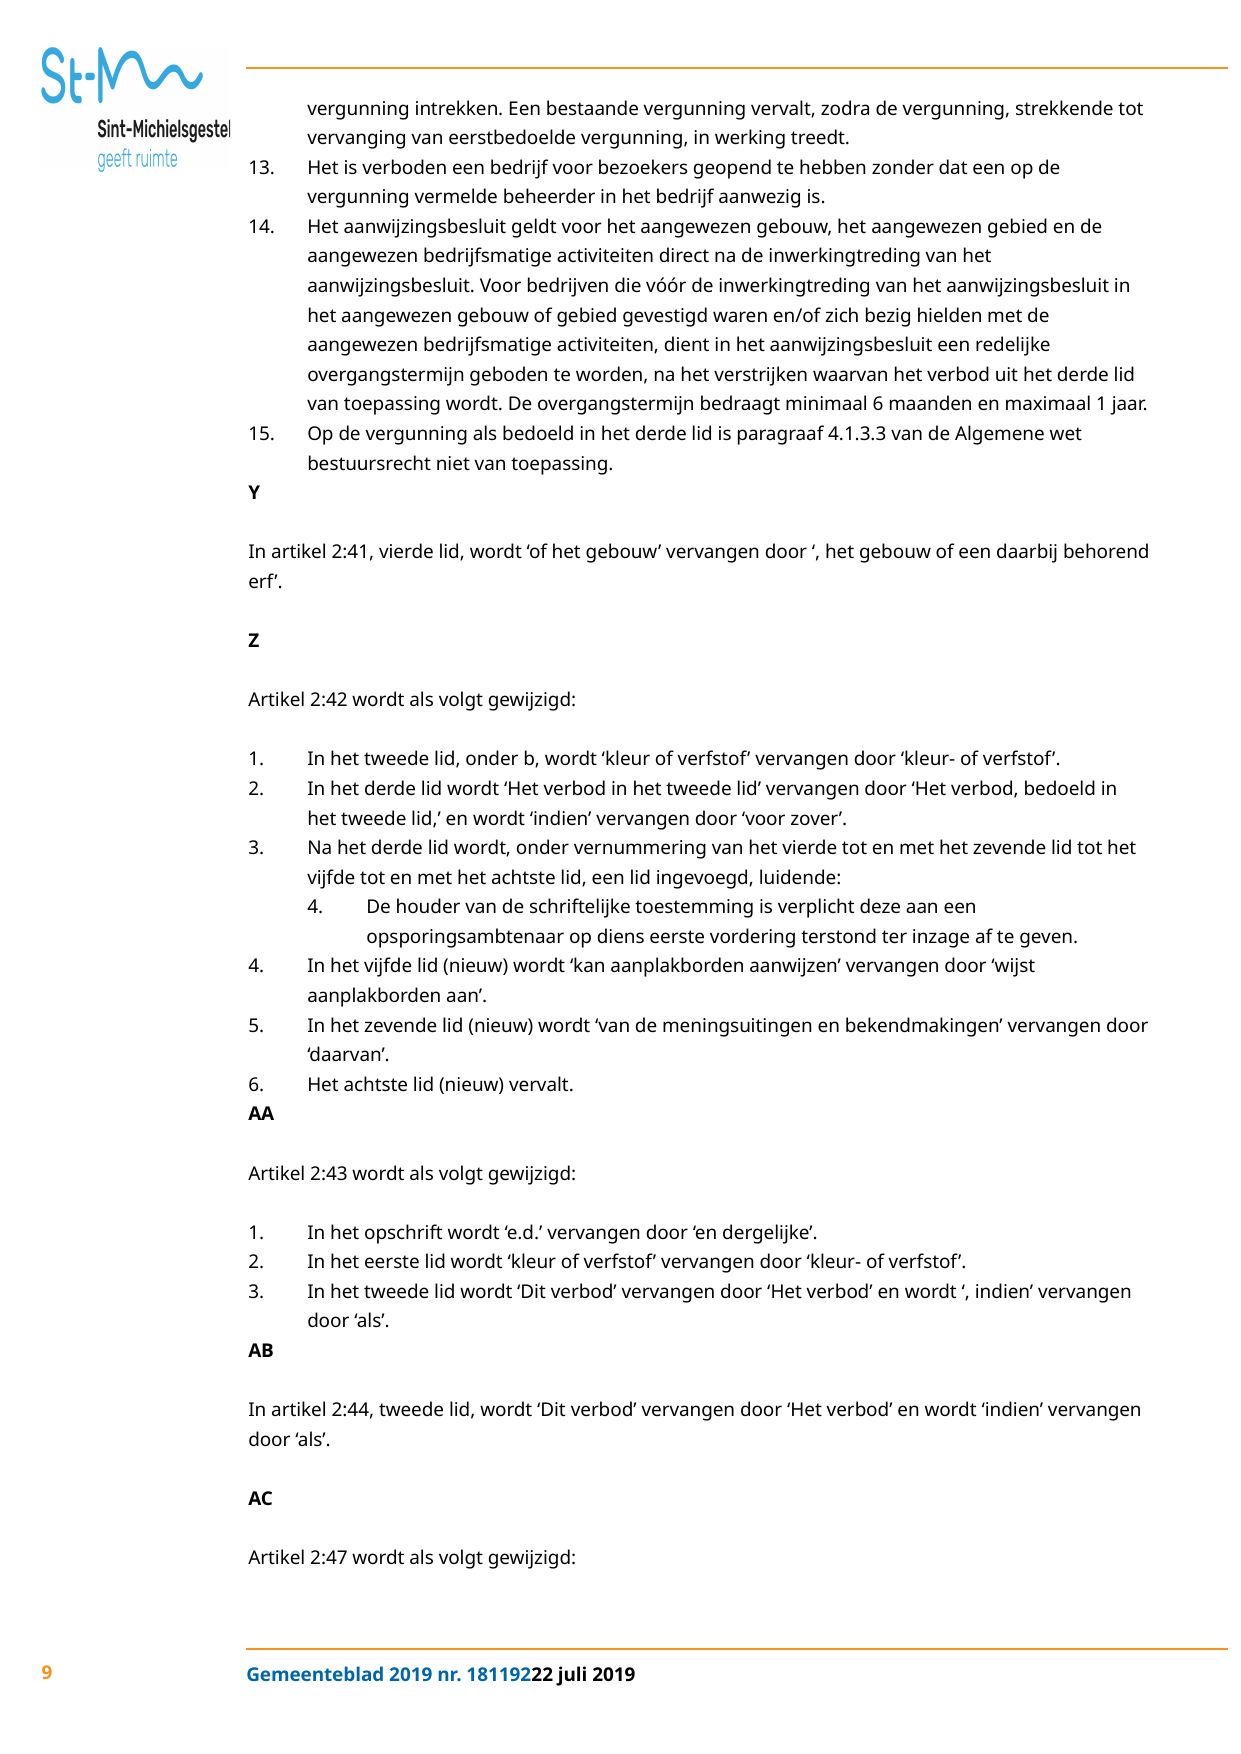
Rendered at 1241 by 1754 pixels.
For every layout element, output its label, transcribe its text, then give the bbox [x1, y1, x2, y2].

text Z [248, 627, 1152, 653]
text Artikel 2:42 wordt als volgt gewijzigd: [248, 686, 1152, 712]
list In het zevende lid (nieuw) wordt ‘van de meningsuitingen en bekendmakingen’ vervangen door ‘daarvan’. [248, 1012, 1152, 1067]
text AB [248, 1337, 1152, 1363]
picture [41, 47, 231, 172]
list In het eerste lid wordt ‘kleur of verfstof’ vervangen door ‘kleur- of verfstof’. [248, 1248, 1152, 1274]
list De houder van de schriftelijke toestemming is verplicht deze aan een opsporingsambtenaar op diens eerste vordering terstond ter inzage af te geven. [307, 893, 1152, 949]
text AA [248, 1101, 1152, 1126]
list vergunning intrekken. Een bestaande vergunning vervalt, zodra de vergunning, strekkende tot vervanging van eerstbedoelde vergunning, in werking treedt. [248, 95, 1152, 150]
list Het achtste lid (nieuw) vervalt. [248, 1071, 1152, 1097]
text Artikel 2:43 wordt als volgt gewijzigd: [248, 1160, 1152, 1186]
list Het aanwijzingsbesluit geldt voor het aangewezen gebouw, het aangewezen gebied en de aangewezen bedrijfsmatige activiteiten direct na de inwerkingtreding van het aanwijzingsbesluit. Voor bedrijven die vóór de inwerkingtreding van het aanwijzingsbesluit in het aangewezen gebouw of gebied gevestigd waren en/of zich bezig hielden met de aangewezen bedrijfsmatige activiteiten, dient in het aanwijzingsbesluit een redelijke overgangstermijn geboden te worden, na het verstrijken waarvan het verbod uit het derde lid van toepassing wordt. De overgangstermijn bedraagt minimaal 6 maanden en maximaal 1 jaar. [248, 213, 1152, 416]
text In artikel 2:44, tweede lid, wordt ‘Dit verbod’ vervangen door ‘Het verbod’ en wordt ‘indien’ vervangen door ‘als’. [248, 1396, 1152, 1452]
list In het vijfde lid (nieuw) wordt ‘kan aanplakborden aanwijzen’ vervangen door ‘wijst aanplakborden aan’. [248, 953, 1152, 1008]
text Y [248, 479, 1152, 505]
list Na het derde lid wordt, onder vernummering van het vierde tot en met het zevende lid tot het vijfde tot en met het achtste lid, een lid ingevoegd, luidende: [248, 834, 1152, 890]
list In het opschrift wordt ‘e.d.’ vervangen door ‘en dergelijke’. [248, 1219, 1152, 1245]
list In het tweede lid wordt ‘Dit verbod’ vervangen door ‘Het verbod’ en wordt ‘, indien’ vervangen door ‘als’. [248, 1278, 1152, 1333]
list In het tweede lid, onder b, wordt ‘kleur of verfstof’ vervangen door ‘kleur- of verfstof’. [248, 746, 1152, 771]
text In artikel 2:41, vierde lid, wordt ‘of het gebouw’ vervangen door ‘, het gebouw of een daarbij behorend erf’. [248, 538, 1152, 594]
text AC [248, 1485, 1152, 1511]
list Het is verboden een bedrijf voor bezoekers geopend te hebben zonder dat een op de vergunning vermelde beheerder in het bedrijf aanwezig is. [248, 154, 1152, 209]
text Artikel 2:47 wordt als volgt gewijzigd: [248, 1544, 1152, 1570]
list Op de vergunning als bedoeld in het derde lid is paragraaf 4.1.3.3 van de Algemene wet bestuursrecht niet van toepassing. [248, 420, 1152, 476]
list In het derde lid wordt ‘Het verbod in het tweede lid’ vervangen door ‘Het verbod, bedoeld in het tweede lid,’ en wordt ‘indien’ vervangen door ‘voor zover’. [248, 775, 1152, 831]
